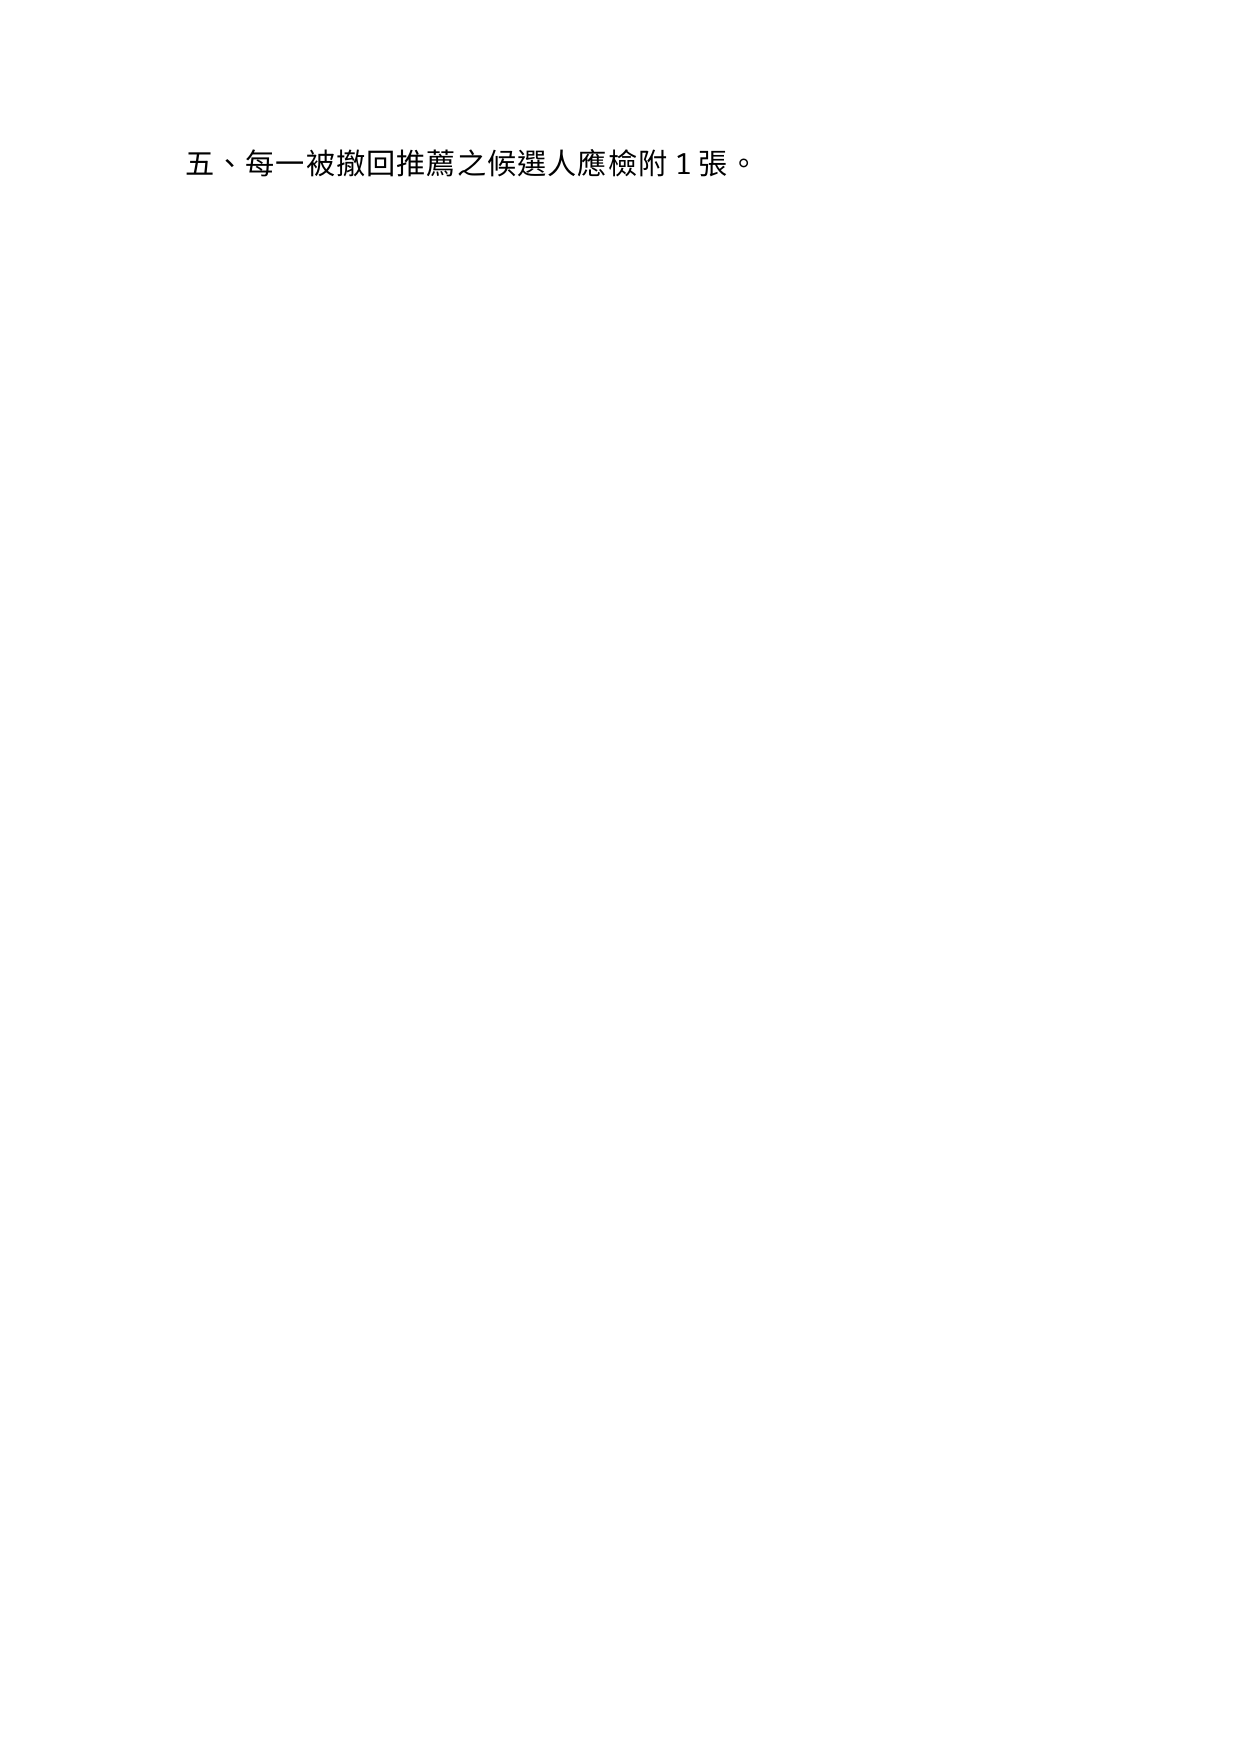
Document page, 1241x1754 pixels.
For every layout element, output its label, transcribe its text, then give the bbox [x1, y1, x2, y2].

text 五、每一被撤回推薦之候選人應檢附1張。 [185, 140, 1092, 183]
